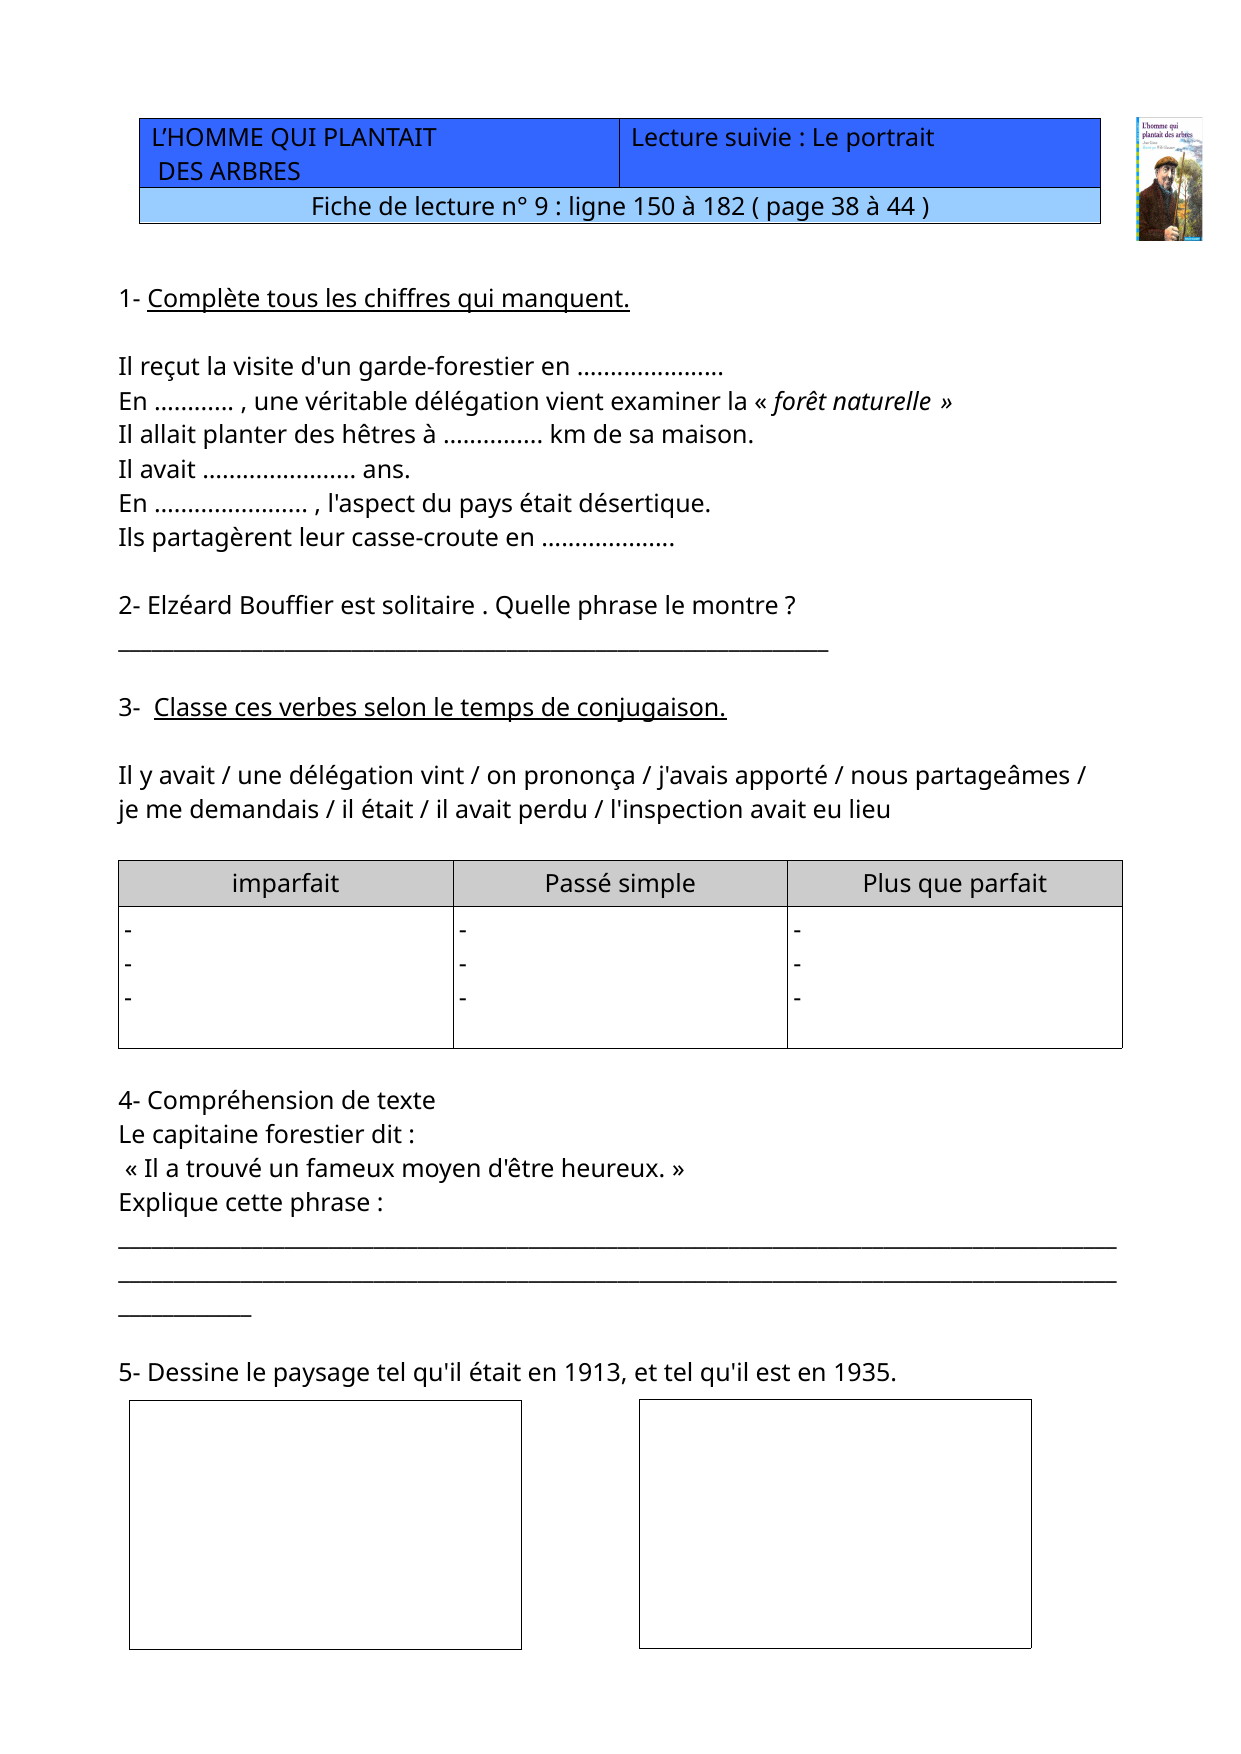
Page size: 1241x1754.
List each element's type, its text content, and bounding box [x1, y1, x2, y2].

text Il allait planter des hêtres à …............ km de sa maison. [118, 417, 1122, 451]
table_cell Fiche de lecture n° 9 : ligne 150 à 182 ( page 38 à 44 ) [140, 188, 1100, 222]
table_header imparfait [119, 861, 453, 906]
table_cell - - - [788, 907, 1122, 1048]
table_header Passé simple [454, 861, 787, 906]
text Il avait ….................... ans. [118, 451, 1122, 485]
text « Il a trouvé un fameux moyen d'être heureux. » [118, 1150, 1122, 1184]
text Le capitaine forestier dit : [118, 1116, 1122, 1150]
text En …......... , une véritable délégation vient examiner la « forêt naturelle » [118, 383, 1122, 417]
picture [1136, 117, 1203, 241]
text ________________________________________________________________ [118, 622, 1122, 656]
table_header L’HOMME QUI PLANTAIT DES ARBRES [140, 119, 619, 187]
text 2- Elzéard Bouffier est solitaire . Quelle phrase le montre ? [118, 587, 1122, 622]
text Ils partagèrent leur casse-croute en …................. [118, 519, 1122, 553]
text Il y avait / une délégation vint / on prononça / j'avais apporté / nous partageâmes / [118, 758, 1122, 792]
text 5- Dessine le paysage tel qu'il était en 1913, et tel qu'il est en 1935. [118, 1355, 1122, 1389]
table_cell - - - [454, 907, 787, 1048]
table_cell - - - [119, 907, 453, 1048]
text En ….................... , l'aspect du pays était désertique. [118, 485, 1122, 519]
text je me demandais / il était / il avait perdu / l'inspection avait eu lieu [118, 792, 1122, 826]
text 1- Complète tous les chiffres qui manquent. [118, 281, 1122, 315]
text Il reçut la visite d'un garde-forestier en …................... [118, 349, 1122, 383]
table_header Plus que parfait [788, 861, 1122, 906]
table_header Lecture suivie : Le portrait [620, 119, 1100, 187]
text 3- Classe ces verbes selon le temps de conjugaison. [118, 690, 1122, 724]
text 4- Compréhension de texte [118, 1082, 1122, 1116]
text Explique cette phrase : ________________________________________________________________________________________________________________________________________________________________________________________________ [118, 1184, 1122, 1321]
